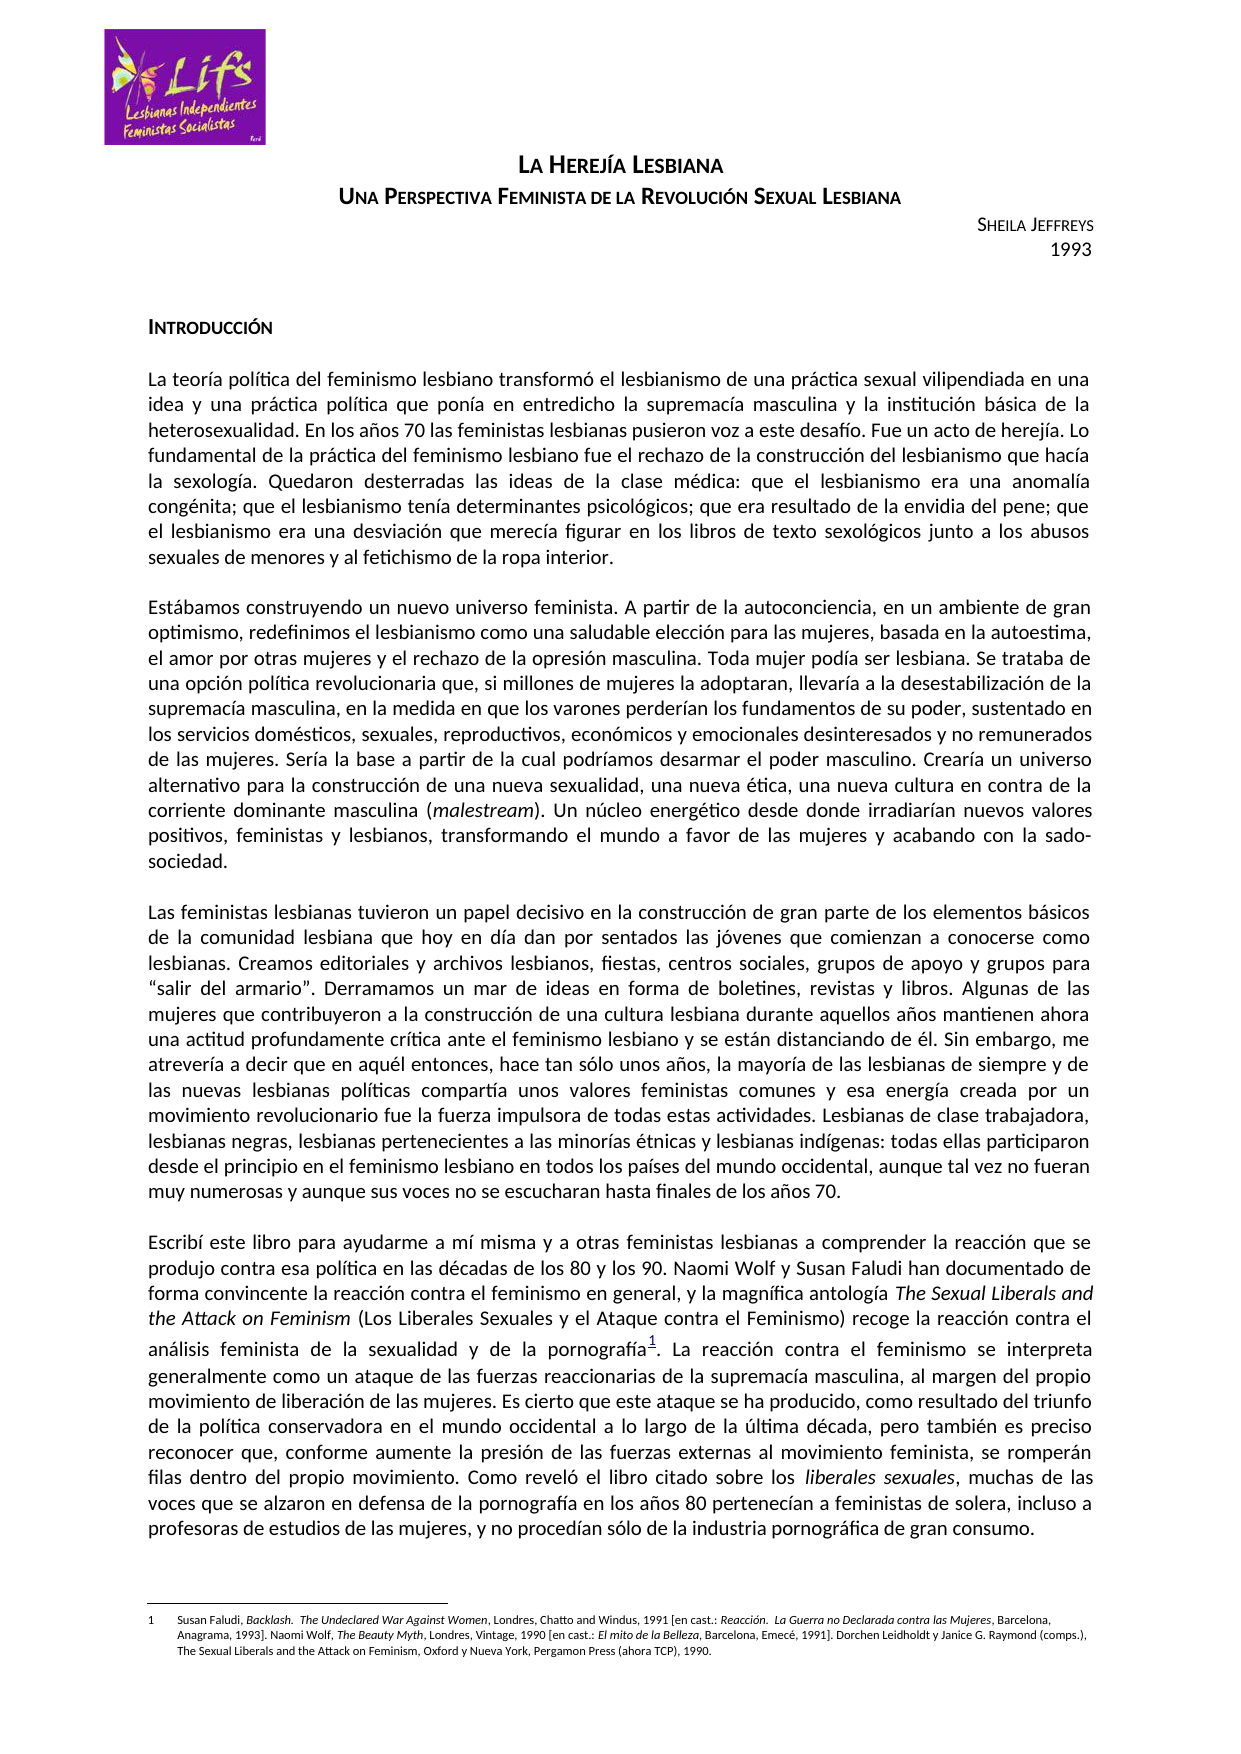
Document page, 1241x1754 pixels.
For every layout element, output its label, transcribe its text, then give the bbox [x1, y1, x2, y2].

text LA HEREJÍA LESBIANA [148, 147, 1094, 180]
text SHEILA JEFFREYS [148, 211, 1094, 236]
text 1993 [148, 236, 1092, 262]
text Las feministas lesbianas tuvieron un papel decisivo en la construcción de gran parte de los elementos básicos de la comunidad lesbiana que hoy en día dan por sentados las jóvenes que comienzan a conocerse como lesbianas. Creamos editoriales y archivos lesbianos, fiestas, centros sociales, grupos de apoyo y grupos para “salir del armario”. Derramamos un mar de ideas en forma de boletines, revistas y libros. Algunas de las mujeres que contribuyeron a la construcción de una cultura lesbiana durante aquellos años mantienen ahora una actitud profundamente crítica ante el feminismo lesbiano y se están distanciando de él. Sin embargo, me atrevería a decir que en aquél entonces, hace tan sólo unos años, la mayoría de las lesbianas de siempre y de las nuevas lesbianas políticas compartía unos valores feministas comunes y esa energía creada por un movimiento revolucionario fue la fuerza impulsora de todas estas actividades. Lesbianas de clase trabajadora, lesbianas negras, lesbianas pertenecientes a las minorías étnicas y lesbianas indígenas: todas ellas participaron desde el principio en el feminismo lesbiano en todos los países del mundo occidental, aunque tal vez no fueran muy numerosas y aunque sus voces no se escucharan hasta finales de los años 70. [148, 899, 1092, 1204]
text Escribí este libro para ayudarme a mí misma y a otras feministas lesbianas a comprender la reacción que se produjo contra esa política en las décadas de los 80 y los 90. Naomi Wolf y Susan Faludi han documentado de forma convincente la reacción contra el feminismo en general, y la magnífica antología The Sexual Liberals and the Attack on Feminism (Los Liberales Sexuales y el Ataque contra el Feminismo) recoge la reacción contra el análisis feminista de la sexualidad y de la pornografía1. La reacción contra el feminismo se interpreta generalmente como un ataque de las fuerzas reaccionarias de la supremacía masculina, al margen del propio movimiento de liberación de las mujeres. Es cierto que este ataque se ha producido, como resultado del triunfo de la política conservadora en el mundo occidental a lo largo de la última década, pero también es preciso reconocer que, conforme aumente la presión de las fuerzas externas al movimiento feminista, se romperán filas dentro del propio movimiento. Como reveló el libro citado sobre los liberales sexuales, muchas de las voces que se alzaron en defensa de la pornografía en los años 80 pertenecían a feministas de solera, incluso a profesoras de estudios de las mujeres, y no procedían sólo de la industria pornográfica de gran consumo. [148, 1229, 1094, 1541]
text La teoría política del feminismo lesbiano transformó el lesbianismo de una práctica sexual vilipendiada en una idea y una práctica política que ponía en entredicho la supremacía masculina y la institución básica de la heterosexualidad. En los años 70 las feministas lesbianas pusieron voz a este desafío. Fue un acto de herejía. Lo fundamental de la práctica del feminismo lesbiano fue el rechazo de la construcción del lesbianismo que hacía la sexología. Quedaron desterradas las ideas de la clase médica: que el lesbianismo era una anomalía congénita; que el lesbianismo tenía determinantes psicológicos; que era resultado de la envidia del pene; que el lesbianismo era una desviación que merecía figurar en los libros de texto sexológicos junto a los abusos sexuales de menores y al fetichismo de la ropa interior. [148, 366, 1092, 569]
text INTRODUCCIÓN [148, 312, 1094, 340]
list Susan Faludi, Backlash. The Undeclared War Against Women, Londres, Chatto and Windus, 1991 [en cast.: Reacción. La Guerra no Declarada contra las Mujeres, Barcelona, [148, 1612, 1094, 1627]
text Anagrama, 1993]. Naomi Wolf, The Beauty Myth, Londres, Vintage, 1990 [en cast.: El mito de la Belleza, Barcelona, Emecé, 1991]. Dorchen Leidholdt y Janice G. Raymond (comps.), The Sexual Liberals and the Attack on Feminism, Oxford y Nueva York, Pergamon Press (ahora TCP), 1990. [177, 1627, 1094, 1659]
text Estábamos construyendo un nuevo universo feminista. A partir de la autoconciencia, en un ambiente de gran optimismo, redefinimos el lesbianismo como una saludable elección para las mujeres, basada en la autoestima, el amor por otras mujeres y el rechazo de la opresión masculina. Toda mujer podía ser lesbiana. Se trataba de una opción política revolucionaria que, si millones de mujeres la adoptaran, llevaría a la desestabilización de la supremacía masculina, en la medida en que los varones perderían los fundamentos de su poder, sustentado en los servicios domésticos, sexuales, reproductivos, económicos y emocionales desinteresados y no remunerados de las mujeres. Sería la base a partir de la cual podríamos desarmar el poder masculino. Crearía un universo alternativo para la construcción de una nueva sexualidad, una nueva ética, una nueva cultura en contra de la corriente dominante masculina (malestream). Un núcleo energético desde donde irradiarían nuevos valores positivos, feministas y lesbianos, transformando el mundo a favor de las mujeres y acabando con la sado-sociedad. [148, 594, 1094, 873]
text UNA PERSPECTIVA FEMINISTA DE LA REVOLUCIÓN SEXUAL LESBIANA [148, 180, 1092, 211]
picture [104, 29, 266, 145]
